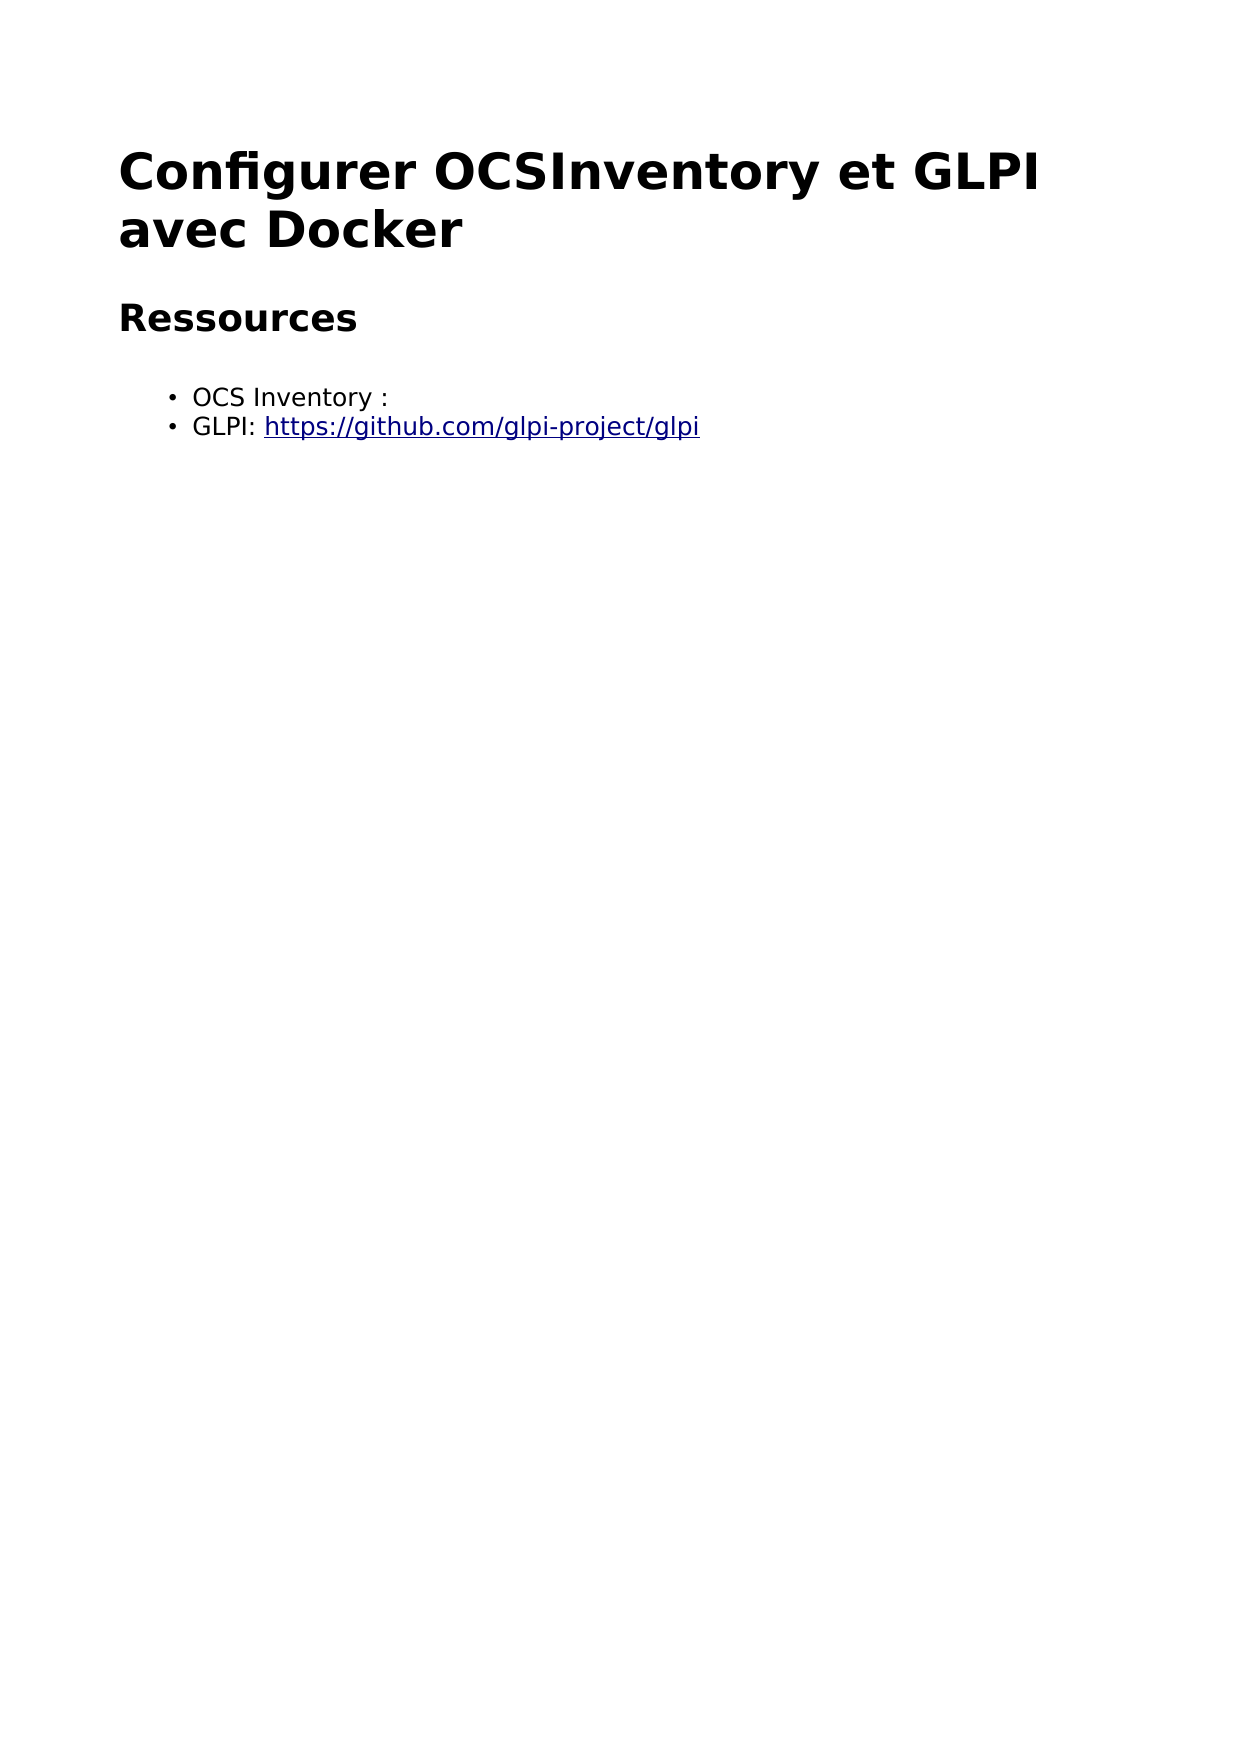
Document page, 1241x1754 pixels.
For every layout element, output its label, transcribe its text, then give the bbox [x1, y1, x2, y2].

list OCS Inventory : [177, 383, 1122, 412]
list GLPI: https://github.com/glpi-project/glpi [177, 412, 1122, 441]
subtitle Ressources [118, 297, 1122, 341]
subtitle Configurer OCSInventory et GLPI avec Docker [118, 143, 1122, 259]
